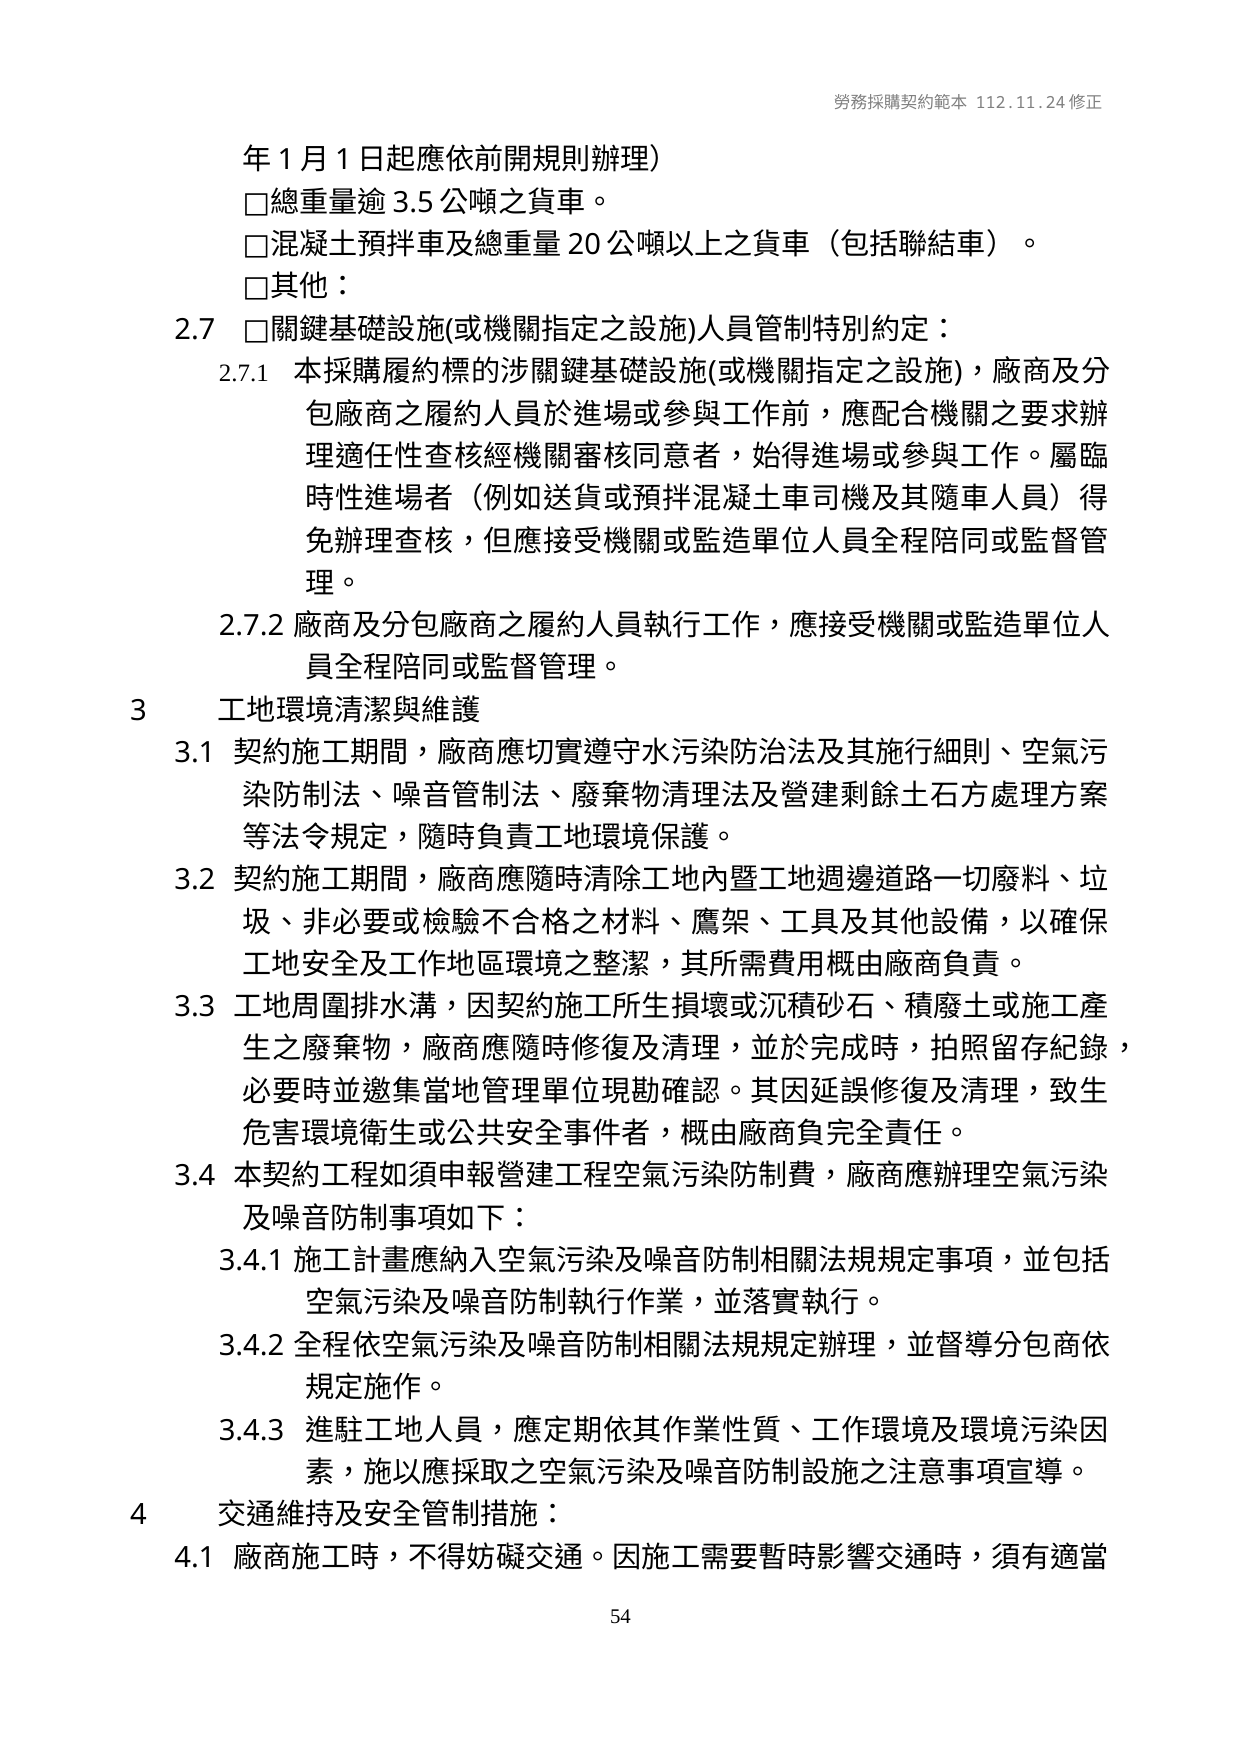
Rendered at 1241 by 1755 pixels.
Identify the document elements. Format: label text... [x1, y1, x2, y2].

list 契約施工期間，廠商應切實遵守水污染防治法及其施行細則、空氣污染防制法、噪音管制法、廢棄物清理法及營建剩餘土石方處理方案等法令規定，隨時負責工地環境保護。 [174, 729, 1110, 856]
list 本契約工程如須申報營建工程空氣污染防制費，廠商應辦理空氣污染及噪音防制事項如下： [174, 1152, 1110, 1237]
text □其他： [242, 263, 1110, 305]
list 廠商及分包廠商之履約人員執行工作，應接受機關或監造單位人員全程陪同或監督管理。 [218, 602, 1110, 686]
text □混凝土預拌車及總重量20公噸以上之貨車（包括聯結車）。 [242, 221, 1110, 263]
list 全程依空氣污染及噪音防制相關法規規定辦理，並督導分包商依規定施作。 [218, 1321, 1110, 1406]
list 進駐工地人員，應定期依其作業性質、工作環境及環境污染因素，施以應採取之空氣污染及噪音防制設施之注意事項宣導。 [218, 1406, 1110, 1491]
list 年1月1日起應依前開規則辦理） [174, 136, 1110, 178]
list 工地環境清潔與維護 [130, 686, 1110, 729]
list 施工計畫應納入空氣污染及噪音防制相關法規規定事項，並包括空氣污染及噪音防制執行作業，並落實執行。 [218, 1237, 1110, 1321]
text □總重量逾3.5公噸之貨車。 [242, 178, 1110, 221]
list □關鍵基礎設施(或機關指定之設施)人員管制特別約定： [174, 305, 1110, 348]
list 契約施工期間，廠商應隨時清除工地內暨工地週邊道路一切廢料、垃圾、非必要或檢驗不合格之材料、鷹架、工具及其他設備，以確保工地安全及工作地區環境之整潔，其所需費用概由廠商負責。 [174, 856, 1110, 983]
list 工地周圍排水溝，因契約施工所生損壞或沉積砂石、積廢土或施工產生之廢棄物，廠商應隨時修復及清理，並於完成時，拍照留存紀錄，必要時並邀集當地管理單位現勘確認。其因延誤修復及清理，致生危害環境衛生或公共安全事件者，概由廠商負完全責任。 [174, 983, 1110, 1152]
list 交通維持及安全管制措施： [130, 1491, 1110, 1533]
list 廠商施工時，不得妨礙交通。因施工需要暫時影響交通時，須有適當 [174, 1533, 1110, 1576]
list 本採購履約標的涉關鍵基礎設施(或機關指定之設施)，廠商及分包廠商之履約人員於進場或參與工作前，應配合機關之要求辦理適任性查核經機關審核同意者，始得進場或參與工作。屬臨時性進場者（例如送貨或預拌混凝土車司機及其隨車人員）得免辦理查核，但應接受機關或監造單位人員全程陪同或監督管理。 [218, 348, 1110, 602]
